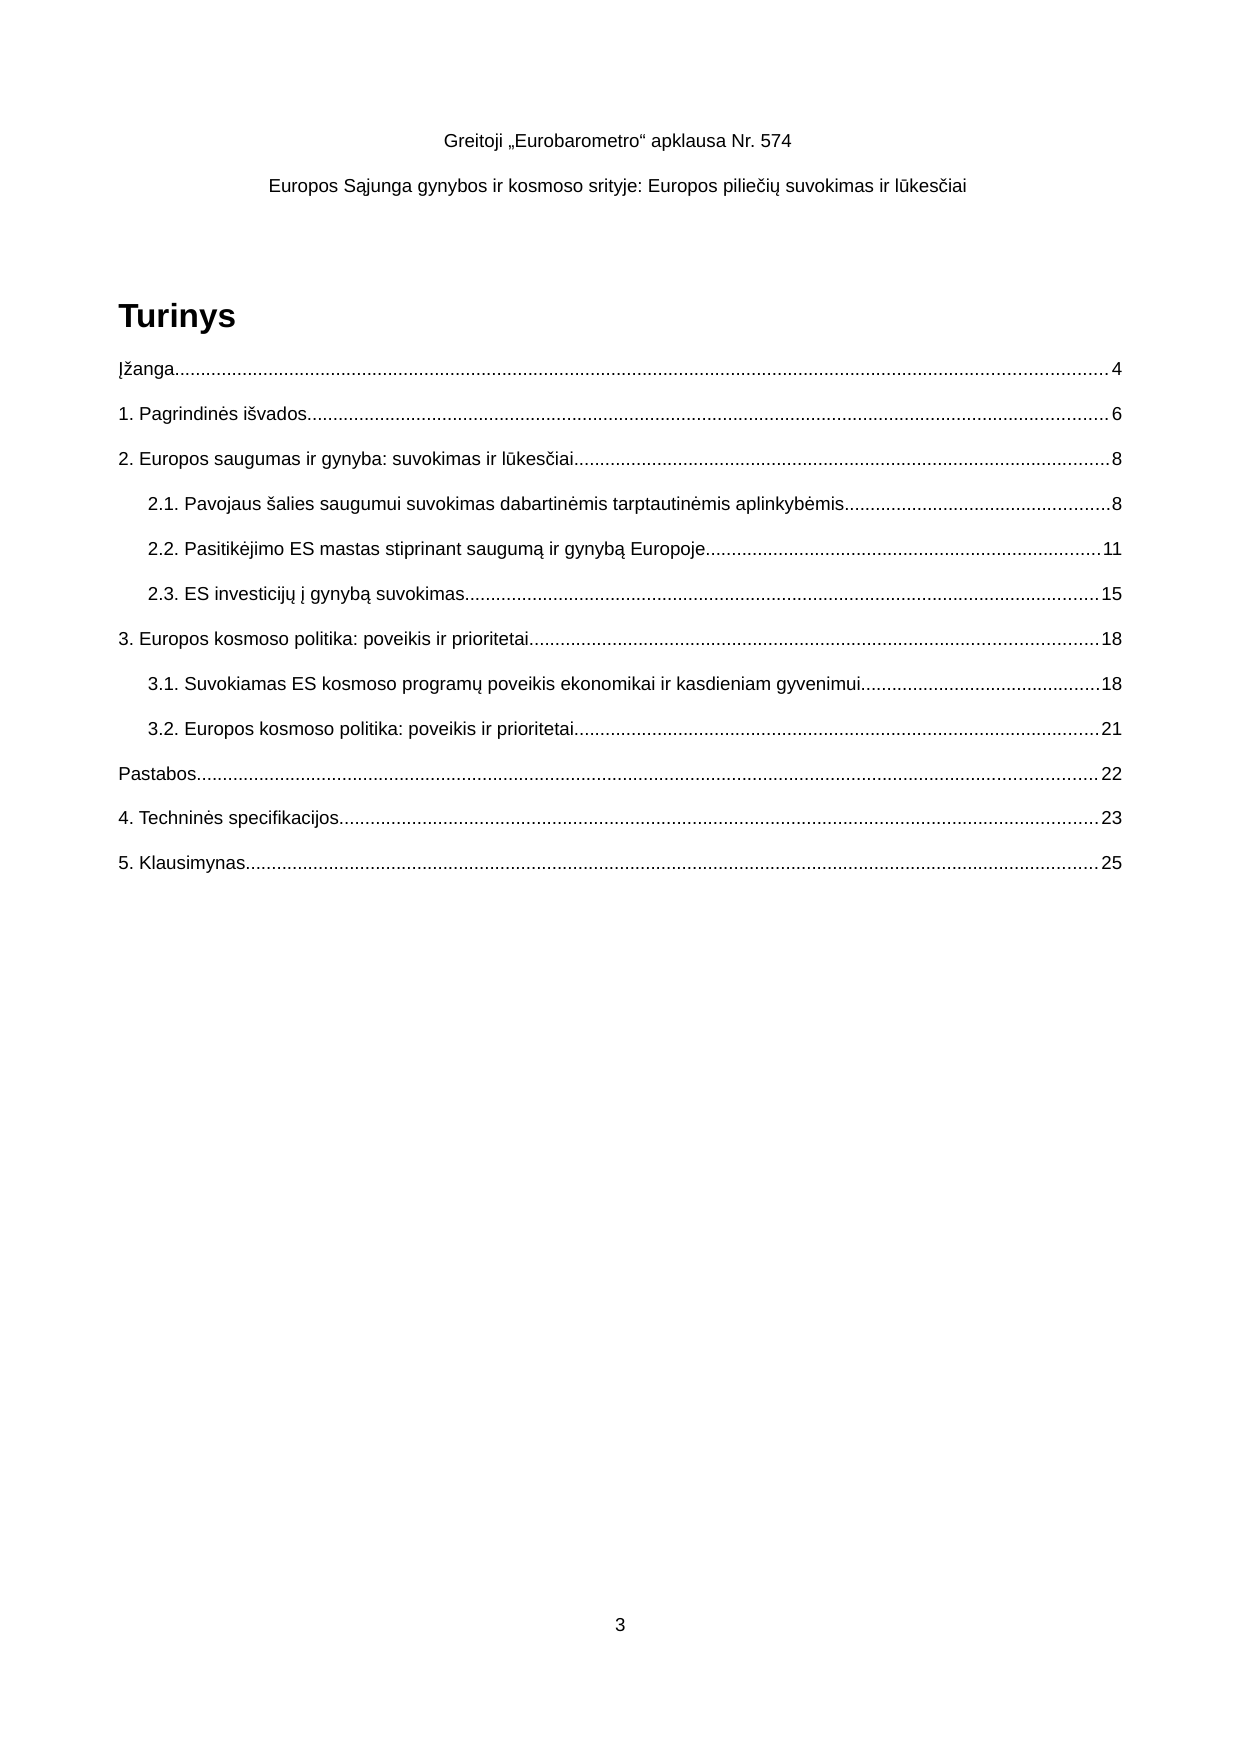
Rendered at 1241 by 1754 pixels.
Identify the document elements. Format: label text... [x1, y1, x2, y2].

text 4. Techninės specifikacijos 23 [118, 807, 1122, 829]
text 3. Europos kosmoso politika: poveikis ir prioritetai 18 [118, 628, 1122, 649]
text 2.3. ES investicijų į gynybą suvokimas 15 [148, 583, 1122, 604]
text 3.1. Suvokiamas ES kosmoso programų poveikis ekonomikai ir kasdieniam gyvenimui 18 [148, 672, 1122, 694]
text Pastabos 22 [118, 762, 1122, 784]
text 2.1. Pavojaus šalies saugumui suvokimas dabartinėmis tarptautinėmis aplinkybėmis. 8 [148, 493, 1122, 514]
text 2.2. Pasitikėjimo ES mastas stiprinant saugumą ir gynybą Europoje 11 [148, 538, 1122, 559]
subtitle Turinys [118, 296, 1122, 334]
text 3.2. Europos kosmoso politika: poveikis ir prioritetai 21 [148, 717, 1122, 739]
text 2. Europos saugumas ir gynyba: suvokimas ir lūkesčiai 8 [118, 448, 1122, 469]
text 1. Pagrindinės išvados 6 [118, 403, 1122, 425]
text 5. Klausimynas 25 [118, 852, 1122, 874]
text Įžanga 4 [118, 358, 1122, 380]
